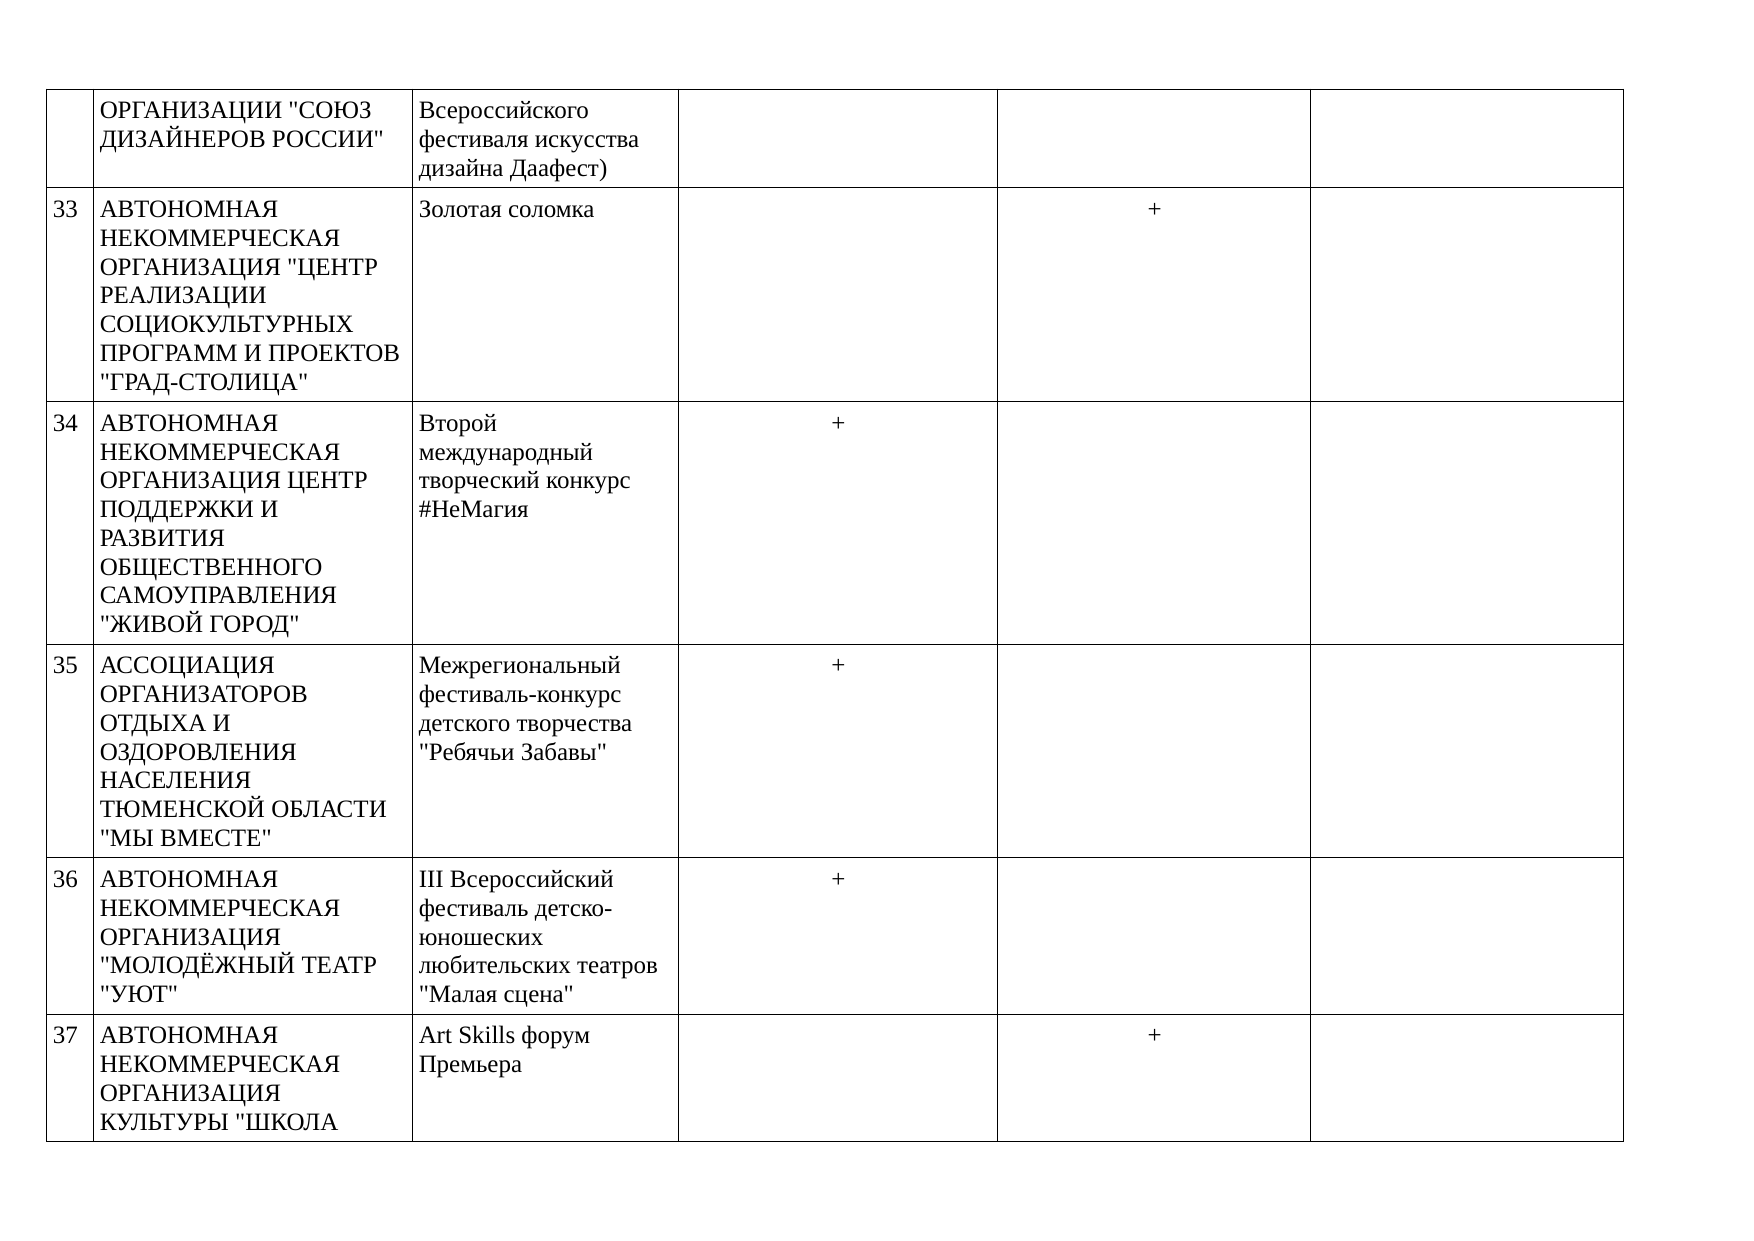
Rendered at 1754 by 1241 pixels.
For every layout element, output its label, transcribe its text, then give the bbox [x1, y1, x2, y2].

table_cell + [679, 858, 997, 1013]
table_cell III Всероссийский фестиваль детско-юношеских любительских театров "Малая сцена" [413, 858, 678, 1013]
table_cell Межрегиональный фестиваль-конкурс детского творчества "Ребячьи Забавы" [413, 645, 678, 857]
table_cell Всероссийского фестиваля искусства дизайна Даафест) [413, 90, 678, 187]
table_cell АВТОНОМНАЯ НЕКОММЕРЧЕСКАЯ ОРГАНИЗАЦИЯ "МОЛОДЁЖНЫЙ ТЕАТР "УЮТ" [94, 858, 412, 1013]
table_cell [47, 90, 93, 187]
table_cell 37 [47, 1015, 93, 1141]
table_cell 33 [47, 188, 93, 401]
table_cell Золотая соломка [413, 188, 678, 401]
table_cell АВТОНОМНАЯ НЕКОММЕРЧЕСКАЯ ОРГАНИЗАЦИЯ КУЛЬТУРЫ "ШКОЛА [94, 1015, 412, 1141]
table_cell Art Skills форум Премьера [413, 1015, 678, 1141]
table_cell 36 [47, 858, 93, 1013]
table_cell ОРГАНИЗАЦИИ "СОЮЗ ДИЗАЙНЕРОВ РОССИИ" [94, 90, 412, 187]
table_cell 34 [47, 402, 93, 643]
table_cell [1311, 90, 1623, 187]
table_cell 35 [47, 645, 93, 857]
table_cell Второй международный творческий конкурс #НеМагия [413, 402, 678, 643]
table_cell [679, 90, 997, 187]
table_cell [998, 858, 1310, 1013]
table_cell + [679, 402, 997, 643]
table_cell [998, 645, 1310, 857]
table_cell [679, 188, 997, 401]
table_cell [1311, 645, 1623, 857]
table_cell + [679, 645, 997, 857]
table_cell [1311, 1015, 1623, 1141]
table_cell [998, 402, 1310, 643]
table_cell [1311, 402, 1623, 643]
table_cell АВТОНОМНАЯ НЕКОММЕРЧЕСКАЯ ОРГАНИЗАЦИЯ "ЦЕНТР РЕАЛИЗАЦИИ СОЦИОКУЛЬТУРНЫХ ПРОГРАММ И ПРОЕКТОВ "ГРАД-СТОЛИЦА" [94, 188, 412, 401]
table_cell [998, 90, 1310, 187]
table_cell [1311, 188, 1623, 401]
table_cell [679, 1015, 997, 1141]
table_cell [1311, 858, 1623, 1013]
table_cell + [998, 188, 1310, 401]
table_cell АВТОНОМНАЯ НЕКОММЕРЧЕСКАЯ ОРГАНИЗАЦИЯ ЦЕНТР ПОДДЕРЖКИ И РАЗВИТИЯ ОБЩЕСТВЕННОГО САМОУПРАВЛЕНИЯ "ЖИВОЙ ГОРОД" [94, 402, 412, 643]
table_cell + [998, 1015, 1310, 1141]
table_cell АССОЦИАЦИЯ ОРГАНИЗАТОРОВ ОТДЫХА И ОЗДОРОВЛЕНИЯ НАСЕЛЕНИЯ ТЮМЕНСКОЙ ОБЛАСТИ "МЫ ВМЕСТЕ" [94, 645, 412, 857]
